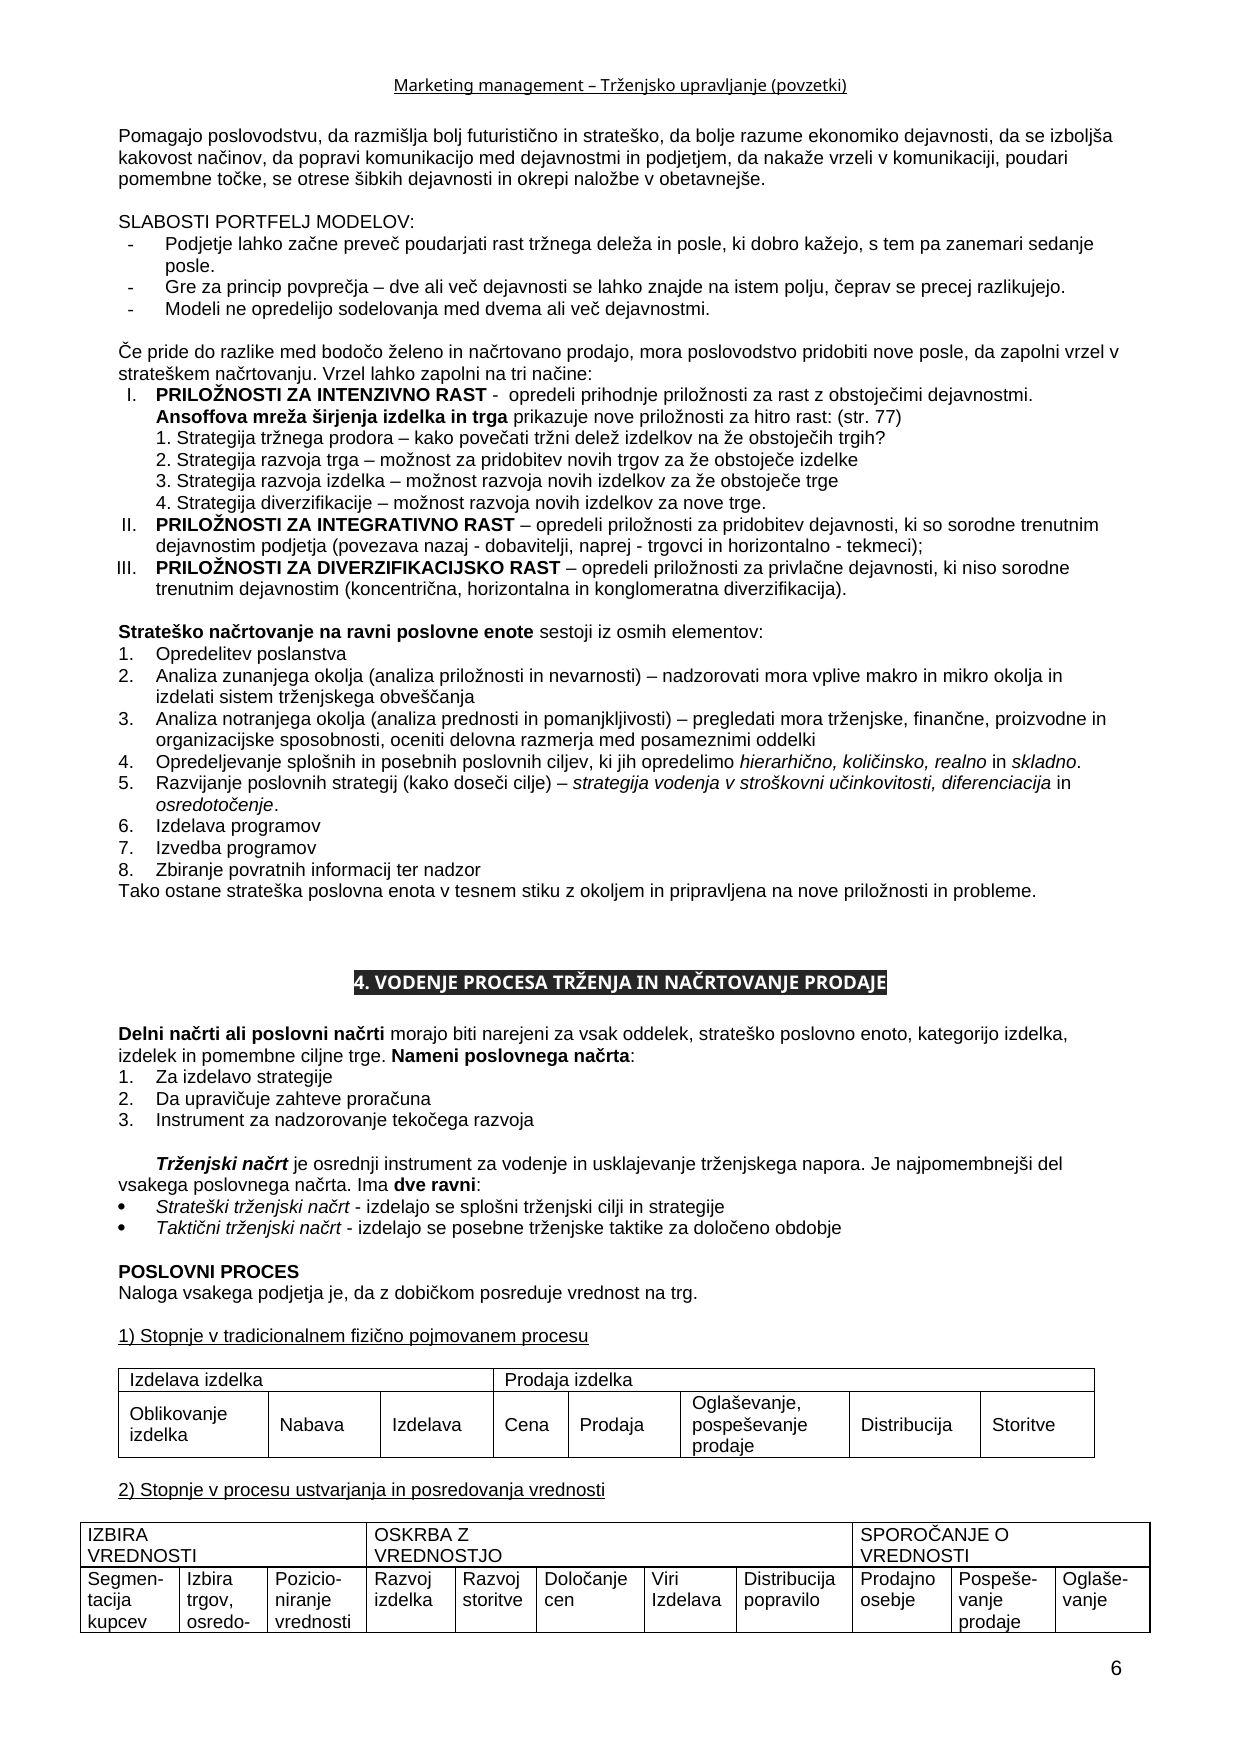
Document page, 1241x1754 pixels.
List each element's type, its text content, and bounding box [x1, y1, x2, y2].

list PRILOŽNOSTI ZA INTENZIVNO RAST - opredeli prihodnje priložnosti za rast z obstoječimi dejavnostmi. [137, 384, 1122, 406]
text 3. Strategija razvoja izdelka – možnost razvoja novih izdelkov za že obstoječe trge [156, 470, 1122, 492]
text Pomagajo poslovodstvu, da razmišlja bolj futuristično in strateško, da bolje razume ekonomiko dejavnosti, da se izboljša kakovost načinov, da popravi komunikacijo med dejavnostmi in podjetjem, da nakaže vrzeli v komunikaciji, poudari pomembne točke, se otrese šibkih dejavnosti in okrepi naložbe v obetavnejše. [118, 125, 1122, 190]
text Naloga vsakega podjetja je, da z dobičkom posreduje vrednost na trg. [118, 1282, 1122, 1303]
text Če pride do razlike med bodočo želeno in načrtovano prodajo, mora poslovodstvo pridobiti nove posle, da zapolni vrzel v strateškem načrtovanju. Vrzel lahko zapolni na tri načine: [118, 341, 1122, 384]
table_header OSKRBA Z VREDNOSTJO [367, 1523, 852, 1566]
table_cell Oglaševanje, pospeševanje prodaje [681, 1392, 692, 1457]
table_header SPOROČANJE O VREDNOSTI [853, 1523, 1149, 1566]
list Izvedba programov [118, 837, 1122, 858]
text Strateško načrtovanje na ravni poslovne enote sestoji iz osmih elementov: [118, 621, 1122, 643]
table_cell Prodajno osebje [853, 1568, 951, 1632]
list Opredeljevanje splošnih in posebnih poslovnih ciljev, ki jih opredelimo hierarhično, količinsko, realno in skladno. [118, 751, 1122, 772]
text 1. Strategija tržnega prodora – kako povečati tržni delež izdelkov na že obstoječih trgih? [156, 427, 1122, 449]
list Analiza notranjega okolja (analiza prednosti in pomanjkljivosti) – pregledati mora trženjske, finančne, proizvodne in organizacijske sposobnosti, oceniti delovna razmerja med posameznimi oddelki [118, 707, 1122, 751]
list Gre za princip povprečja – dve ali več dejavnosti se lahko znajde na istem polju, čeprav se precej razlikujejo. [127, 276, 1122, 298]
list Za izdelavo strategije [118, 1066, 1122, 1088]
list Instrument za nadzorovanje tekočega razvoja [118, 1109, 1122, 1131]
table_cell Izbira trgov, osredo- [180, 1568, 267, 1632]
list Razvijanje poslovnih strategij (kako doseči cilje) – strategija vodenja v stroškovni učinkovitosti, diferenciacija in osredotočenje. [118, 772, 1122, 815]
table_cell Viri Izdelava [645, 1568, 736, 1632]
table_cell Segmen-tacija kupcev [81, 1568, 179, 1632]
table_cell Storitve [981, 1392, 1094, 1457]
list Analiza zunanjega okolja (analiza priložnosti in nevarnosti) – nadzorovati mora vplive makro in mikro okolja in izdelati sistem trženjskega obveščanja [118, 664, 1122, 707]
table_cell Razvoj storitve [456, 1568, 536, 1632]
list PRILOŽNOSTI ZA DIVERZIFIKACIJSKO RAST – opredeli priložnosti za privlačne dejavnosti, ki niso sorodne trenutnim dejavnostim (koncentrična, horizontalna in konglomeratna diverzifikacija). [137, 557, 1122, 600]
text 1) Stopnje v tradicionalnem fizično pojmovanem procesu [118, 1325, 1122, 1347]
table_cell Nabava [269, 1392, 380, 1457]
text Delni načrti ali poslovni načrti morajo biti narejeni za vsak oddelek, strateško poslovno enoto, kategorijo izdelka, izdelek in pomembne ciljne trge. Nameni poslovnega načrta: [118, 1023, 1122, 1066]
text Ansoffova mreža širjenja izdelka in trga prikazuje nove priložnosti za hitro rast: (str. 77) [156, 406, 1122, 427]
list Da upravičuje zahteve proračuna [118, 1088, 1122, 1109]
table_cell Izdelava [381, 1392, 493, 1457]
table_header IZBIRA VREDNOSTI [81, 1523, 366, 1566]
table_cell Določanje cen [537, 1568, 644, 1632]
list PRILOŽNOSTI ZA INTEGRATIVNO RAST – opredeli priložnosti za pridobitev dejavnosti, ki so sorodne trenutnim dejavnostim podjetja (povezava nazaj - dobavitelji, naprej - trgovci in horizontalno - tekmeci); [137, 513, 1122, 557]
text 2) Stopnje v procesu ustvarjanja in posredovanja vrednosti [118, 1479, 1122, 1501]
text 2. Strategija razvoja trga – možnost za pridobitev novih trgov za že obstoječe izdelke [156, 449, 1122, 470]
table_cell Distribucija [850, 1392, 980, 1457]
table_cell Oglaševanje, pospeševanje prodaje [838, 1392, 849, 1457]
table_cell Distribucija popravilo [737, 1568, 852, 1632]
table_cell Pozicio-niranje vrednosti [268, 1568, 366, 1632]
list Taktični trženjski načrt - izdelajo se posebne trženjske taktike za določeno obdobje [118, 1217, 1122, 1239]
list Zbiranje povratnih informacij ter nadzor [118, 858, 1122, 880]
table_cell Razvoj izdelka [367, 1568, 455, 1632]
list Opredelitev poslanstva [118, 643, 1122, 664]
list Strateški trženjski načrt - izdelajo se splošni trženjski cilji in strategije [118, 1196, 1122, 1217]
table_cell Oglaše-vanje [1056, 1568, 1149, 1632]
text Tako ostane strateška poslovna enota v tesnem stiku z okoljem in pripravljena na nove priložnosti in probleme. [118, 880, 1122, 902]
table_cell Cena [494, 1392, 568, 1457]
list Modeli ne opredelijo sodelovanja med dvema ali več dejavnostmi. [127, 298, 1122, 319]
table_cell Pospeše-vanje prodaje [952, 1568, 1055, 1632]
list Izdelava programov [118, 815, 1122, 837]
text POSLOVNI PROCES [118, 1260, 1122, 1282]
text SLABOSTI PORTFELJ MODELOV: [118, 211, 1122, 233]
text 4. Strategija diverzifikacije – možnost razvoja novih izdelkov za nove trge. [156, 492, 1122, 513]
list Podjetje lahko začne preveč poudarjati rast tržnega deleža in posle, ki dobro kažejo, s tem pa zanemari sedanje posle. [127, 233, 1122, 276]
text Trženjski načrt je osrednji instrument za vodenje in usklajevanje trženjskega napora. Je najpomembnejši del vsakega poslovnega načrta. Ima dve ravni: [118, 1152, 1122, 1196]
subtitle 4. VODENJE PROCESA TRŽENJA IN NAČRTOVANJE PRODAJE [118, 970, 354, 995]
subtitle 4. VODENJE PROCESA TRŽENJA IN NAČRTOVANJE PRODAJE [887, 970, 1122, 995]
table_cell Oblikovanje izdelka [119, 1392, 268, 1457]
table_cell Prodaja [569, 1392, 680, 1457]
